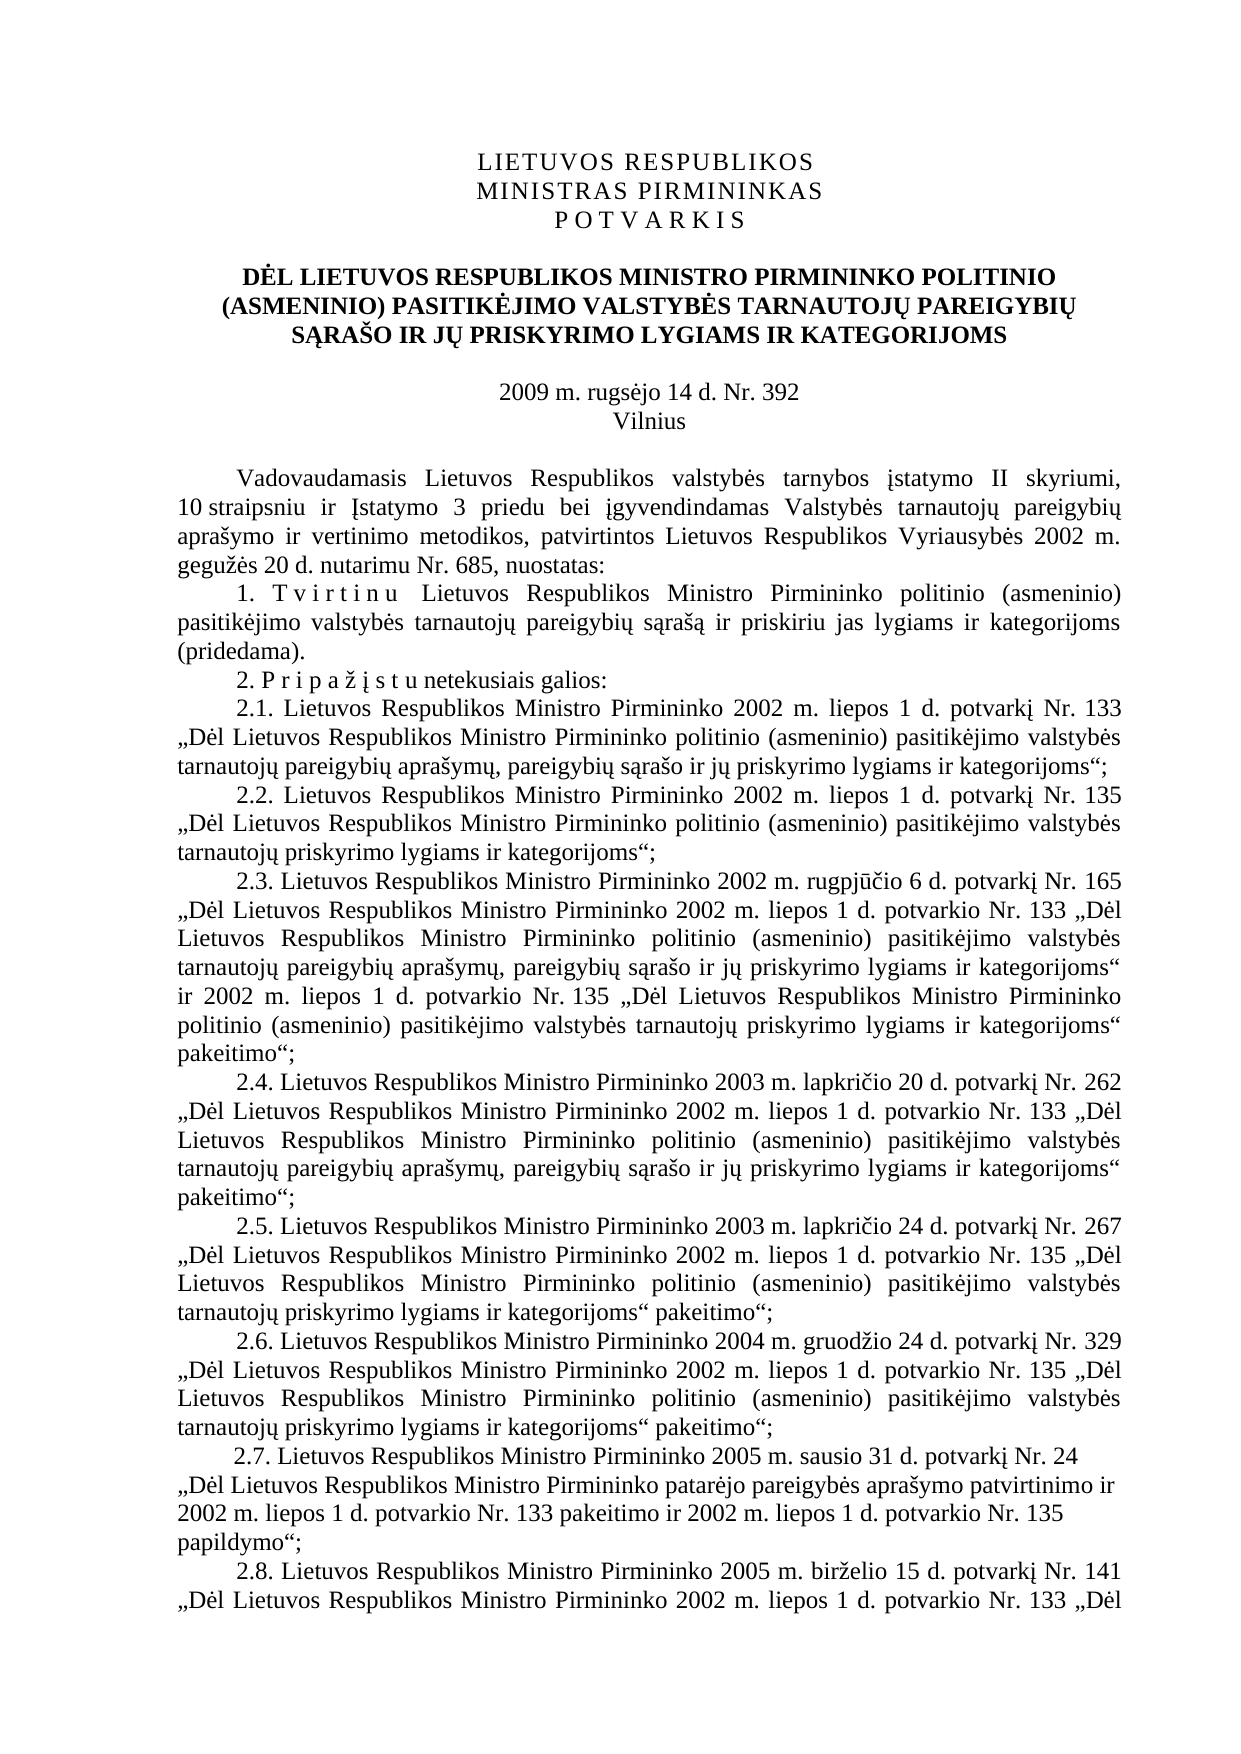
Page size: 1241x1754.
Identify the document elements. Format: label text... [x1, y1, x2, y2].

text 1. Tvirtinu Lietuvos Respublikos Ministro Pirmininko politinio (asmeninio) pasitikėjimo valstybės tarnautojų pareigybių sąrašą ir priskiriu jas lygiams ir kategorijoms (pridedama). [177, 578, 1122, 665]
text Vilnius [177, 406, 1122, 435]
text Vadovaudamasis Lietuvos Respublikos valstybės tarnybos įstatymo II skyriumi, 10 straipsniu ir Įstatymo 3 priedu bei įgyvendindamas Valstybės tarnautojų pareigybių aprašymo ir vertinimo metodikos, patvirtintos Lietuvos Respublikos Vyriausybės 2002 m. gegužės 20 d. nutarimu Nr. 685, nuostatas: [177, 463, 1122, 578]
subtitle DĖL LIETUVOS RESPUBLIKOS MINISTRO PIRMININKO POLITINIO (ASMENINIO) PASITIKĖJIMO VALSTYBĖS TARNAUTOJŲ PAREIGYBIŲ SĄRAŠO IR JŲ PRISKYRIMO LYGIAMS IR KATEGORIJOMS [177, 262, 1122, 348]
text 2.5. Lietuvos Respublikos Ministro Pirmininko 2003 m. lapkričio 24 d. potvarkį Nr. 267 „Dėl Lietuvos Respublikos Ministro Pirmininko 2002 m. liepos 1 d. potvarkio Nr. 135 „Dėl Lietuvos Respublikos Ministro Pirmininko politinio (asmeninio) pasitikėjimo valstybės tarnautojų priskyrimo lygiams ir kategorijoms“ pakeitimo“; [177, 1211, 1122, 1326]
text 2.7. Lietuvos Respublikos Ministro Pirmininko 2005 m. sausio 31 d. potvarkį Nr. 24 „Dėl Lietuvos Respublikos Ministro Pirmininko patarėjo pareigybės aprašymo patvirtinimo ir 2002 m. liepos 1 d. potvarkio Nr. 133 pakeitimo ir 2002 m. liepos 1 d. potvarkio Nr. 135 papildymo“; [177, 1441, 1122, 1556]
text LIETUVOS RESPUBLIKOS [177, 147, 1122, 176]
text 2.2. Lietuvos Respublikos Ministro Pirmininko 2002 m. liepos 1 d. potvarkį Nr. 135 „Dėl Lietuvos Respublikos Ministro Pirmininko politinio (asmeninio) pasitikėjimo valstybės tarnautojų priskyrimo lygiams ir kategorijoms“; [177, 780, 1122, 866]
text 2.4. Lietuvos Respublikos Ministro Pirmininko 2003 m. lapkričio 20 d. potvarkį Nr. 262 „Dėl Lietuvos Respublikos Ministro Pirmininko 2002 m. liepos 1 d. potvarkio Nr. 133 „Dėl Lietuvos Respublikos Ministro Pirmininko politinio (asmeninio) pasitikėjimo valstybės tarnautojų pareigybių aprašymų, pareigybių sąrašo ir jų priskyrimo lygiams ir kategorijoms“ pakeitimo“; [177, 1067, 1122, 1211]
text 2.1. Lietuvos Respublikos Ministro Pirmininko 2002 m. liepos 1 d. potvarkį Nr. 133 „Dėl Lietuvos Respublikos Ministro Pirmininko politinio (asmeninio) pasitikėjimo valstybės tarnautojų pareigybių aprašymų, pareigybių sąrašo ir jų priskyrimo lygiams ir kategorijoms“; [177, 693, 1122, 780]
text 2.6. Lietuvos Respublikos Ministro Pirmininko 2004 m. gruodžio 24 d. potvarkį Nr. 329 „Dėl Lietuvos Respublikos Ministro Pirmininko 2002 m. liepos 1 d. potvarkio Nr. 135 „Dėl Lietuvos Respublikos Ministro Pirmininko politinio (asmeninio) pasitikėjimo valstybės tarnautojų priskyrimo lygiams ir kategorijoms“ pakeitimo“; [177, 1326, 1122, 1441]
text MINISTRAS PIRMININKAS [177, 176, 1122, 205]
text 2009 m. rugsėjo 14 d. Nr. 392 [177, 377, 1122, 406]
text 2.8. Lietuvos Respublikos Ministro Pirmininko 2005 m. birželio 15 d. potvarkį Nr. 141 „Dėl Lietuvos Respublikos Ministro Pirmininko 2002 m. liepos 1 d. potvarkio Nr. 133 „Dėl [177, 1556, 1122, 1613]
text 2. Pripažįstu netekusiais galios: [177, 665, 1122, 693]
subtitle POTVARKIS [177, 205, 1122, 233]
text 2.3. Lietuvos Respublikos Ministro Pirmininko 2002 m. rugpjūčio 6 d. potvarkį Nr. 165 „Dėl Lietuvos Respublikos Ministro Pirmininko 2002 m. liepos 1 d. potvarkio Nr. 133 „Dėl Lietuvos Respublikos Ministro Pirmininko politinio (asmeninio) pasitikėjimo valstybės tarnautojų pareigybių aprašymų, pareigybių sąrašo ir jų priskyrimo lygiams ir kategorijoms“ ir 2002 m. liepos 1 d. potvarkio Nr. 135 „Dėl Lietuvos Respublikos Ministro Pirmininko politinio (asmeninio) pasitikėjimo valstybės tarnautojų priskyrimo lygiams ir kategorijoms“ pakeitimo“; [177, 866, 1122, 1067]
